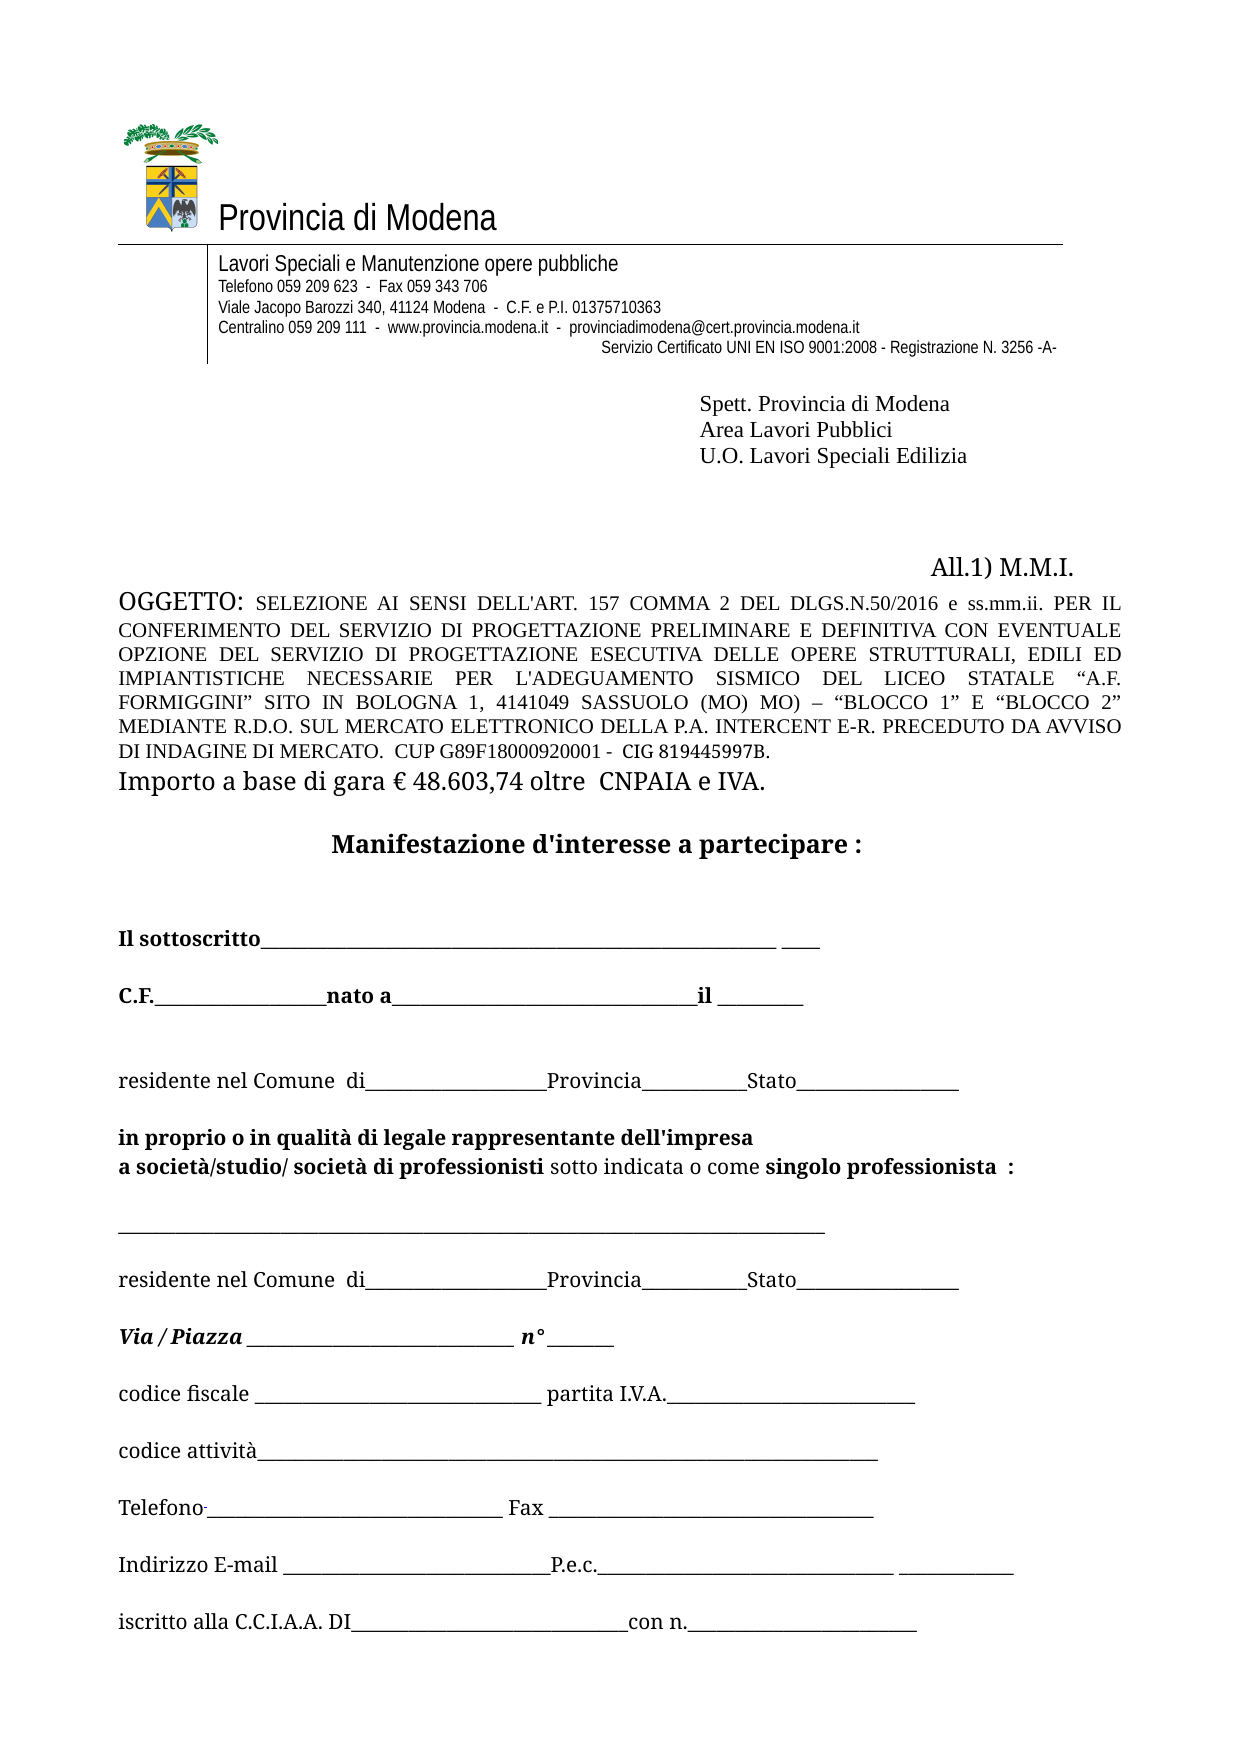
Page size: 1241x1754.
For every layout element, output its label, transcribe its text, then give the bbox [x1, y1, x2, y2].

text __________________________________________________________________________ [118, 1209, 1122, 1237]
text Area Lavori Pubblici [699, 416, 1122, 442]
text iscritto alla C.C.I.A.A. DI_____________________________con n.________________________ [118, 1607, 1122, 1635]
text Telefono _______________________________ Fax __________________________________ [118, 1493, 1122, 1522]
text Importo a base di gara € 48.603,74 oltre CNPAIA e IVA. [118, 764, 1122, 798]
text Indirizzo E-mail ____________________________P.e.c._______________________________ ____________ [118, 1550, 1116, 1578]
text residente nel Comune di___________________Provincia___________Stato_________________ [118, 1266, 1122, 1294]
subtitle Il sottoscritto______________________________________________________ ____ [118, 924, 1122, 953]
text Via / Piazza ____________________________ n° _______ [118, 1322, 1122, 1351]
text Manifestazione d'interesse a partecipare : [118, 827, 1122, 861]
table_cell Lavori Speciali e Manutenzione opere pubbliche Telefono 059 209 623 - Fax 059 343 706 Viale Jacopo Barozzi 340, 41124 Modena - C.F. e P.I. 01375710363 Centralino 059 209 111 - www.provincia.modena.it - provinciadimodena@cert.provincia.modena.it Servizio Certificato UNI EN ISO 9001:2008 - Registrazione N. 3256 -A- [218, 245, 1063, 363]
subtitle C.F.__________________nato a________________________________il _________ [118, 981, 1122, 1010]
text codice attività_________________________________________________________________ [118, 1436, 1122, 1465]
table_header Provincia di Modena [218, 118, 1063, 244]
table_cell [118, 245, 207, 363]
text residente nel Comune di___________________Provincia___________Stato_________________ [118, 1067, 1122, 1095]
text OGGETTO: SELEZIONE AI SENSI DELL'ART. 157 COMMA 2 DEL DLGS.N.50/2016 e ss.mm.ii. PER IL CONFERIMENTO DEL SERVIZIO DI PROGETTAZIONE PRELIMINARE E DEFINITIVA CON EVENTUALE OPZIONE DEL SERVIZIO DI PROGETTAZIONE ESECUTIVA DELLE OPERE STRUTTURALI, EDILI ED IMPIANTISTICHE NECESSARIE PER L'ADEGUAMENTO SISMICO DEL LICEO STATALE “A.F. FORMIGGINI” SITO IN BOLOGNA 1, 4141049 SASSUOLO (MO) MO) – “BLOCCO 1” E “BLOCCO 2” MEDIANTE R.D.O. SUL MERCATO ELETTRONICO DELLA P.A. INTERCENT E-R. PRECEDUTO DA AVVISO DI INDAGINE DI MERCATO. CUP G89F18000920001 - CIG 819445997B. [118, 584, 1122, 764]
text codice fiscale ______________________________ partita I.V.A.__________________________ [118, 1379, 1122, 1408]
text U.O. Lavori Speciali Edilizia [699, 442, 1122, 469]
text a società/studio/ società di professionisti sotto indicata o come singolo professionista : [118, 1152, 1122, 1180]
text in proprio o in qualità di legale rappresentante dell'impresa [118, 1123, 1122, 1152]
table_cell [208, 245, 218, 363]
table_header [118, 118, 218, 244]
picture [123, 124, 218, 232]
text All.1) M.M.I. [118, 550, 1122, 584]
text Spett. Provincia di Modena [699, 390, 1122, 416]
